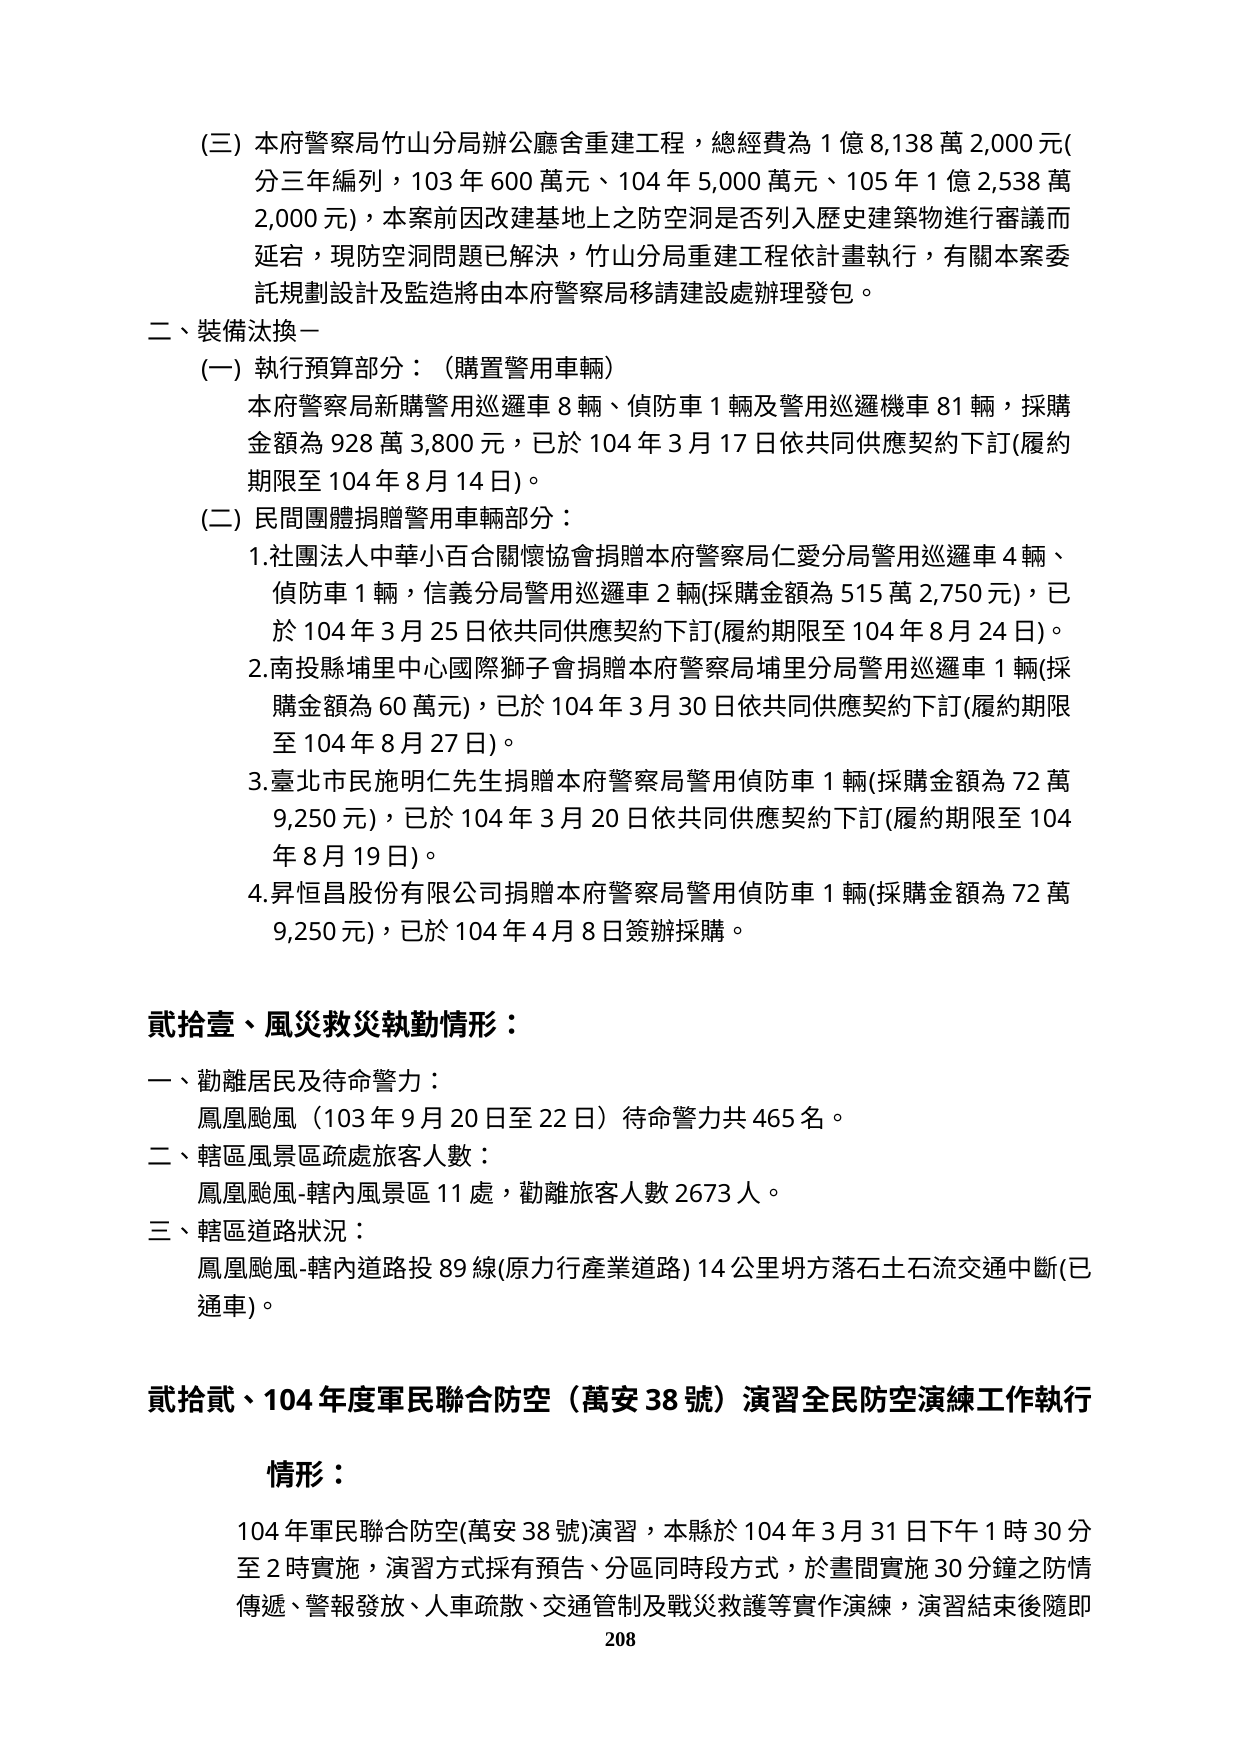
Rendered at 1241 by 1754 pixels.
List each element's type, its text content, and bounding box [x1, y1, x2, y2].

text 貮拾壹、風災救災執勤情形： [148, 985, 1092, 1060]
text 二、裝備汰換－ [148, 310, 1072, 348]
text 4.昇恒昌股份有限公司捐贈本府警察局警用偵防車1輛(採購金額為72萬9,250元)，已於104年4月8日簽辦採購。 [248, 873, 1072, 948]
text 貮拾貮、104年度軍民聯合防空（萬安38號）演習全民防空演練工作執行情形： [148, 1360, 1092, 1510]
list 民間團體捐贈警用車輛部分： [201, 498, 1072, 535]
text 鳳凰颱風-轄內風景區11處，勸離旅客人數2673人。 [198, 1173, 1092, 1210]
text 3.臺北市民施明仁先生捐贈本府警察局警用偵防車1輛(採購金額為72萬9,250元)，已於104年3月20日依共同供應契約下訂(履約期限至104年8月19日)。 [248, 760, 1072, 873]
text 1.社團法人中華小百合關懷協會捐贈本府警察局仁愛分局警用巡邏車4輛、偵防車1輛，信義分局警用巡邏車2輛(採購金額為515萬2,750元)，已於104年3月25日依共同供應契約下訂(履約期限至104年8月24日)。 [248, 535, 1072, 648]
text 鳳凰颱風（103年9月20日至22日）待命警力共465名。 [198, 1098, 1092, 1135]
text 鳳凰颱風-轄內道路投89線(原力行產業道路) 14公里坍方落石土石流交通中斷(已通車)。 [198, 1248, 1092, 1323]
list 本府警察局竹山分局辦公廳舍重建工程，總經費為1億8,138萬2,000元(分三年編列，103年600萬元、104年5,000萬元、105年1億2,538萬2,000元)，本案前因改建基地上之防空洞是否列入歷史建築物進行審議而延宕，現防空洞問題已解決，竹山分局重建工程依計畫執行，有關本案委託規劃設計及監造將由本府警察局移請建設處辦理發包。 [201, 123, 1072, 310]
text 104年軍民聯合防空(萬安38號)演習，本縣於104年3月31日下午1時30分至2時實施，演習方式採有預告、分區同時段方式，於晝間實施30分鐘之防情傳遞、警報發放、人車疏散、交通管制及戰災救護等實作演練，演習結束後隨即 [236, 1510, 1092, 1623]
text 一、勸離居民及待命警力： [148, 1060, 1092, 1098]
list 執行預算部分：（購置警用車輛） [201, 348, 1072, 385]
text 本府警察局新購警用巡邏車8輛、偵防車1輛及警用巡邏機車81輛，採購金額為928萬3,800元，已於104年3月17日依共同供應契約下訂(履約期限至104年8月14日)。 [248, 385, 1072, 498]
text 二、轄區風景區疏處旅客人數： [148, 1135, 1092, 1173]
text 2.南投縣埔里中心國際獅子會捐贈本府警察局埔里分局警用巡邏車1輛(採購金額為60萬元)，已於104年3月30日依共同供應契約下訂(履約期限至104年8月27日)。 [248, 648, 1072, 760]
text 三、轄區道路狀況： [148, 1210, 1092, 1248]
